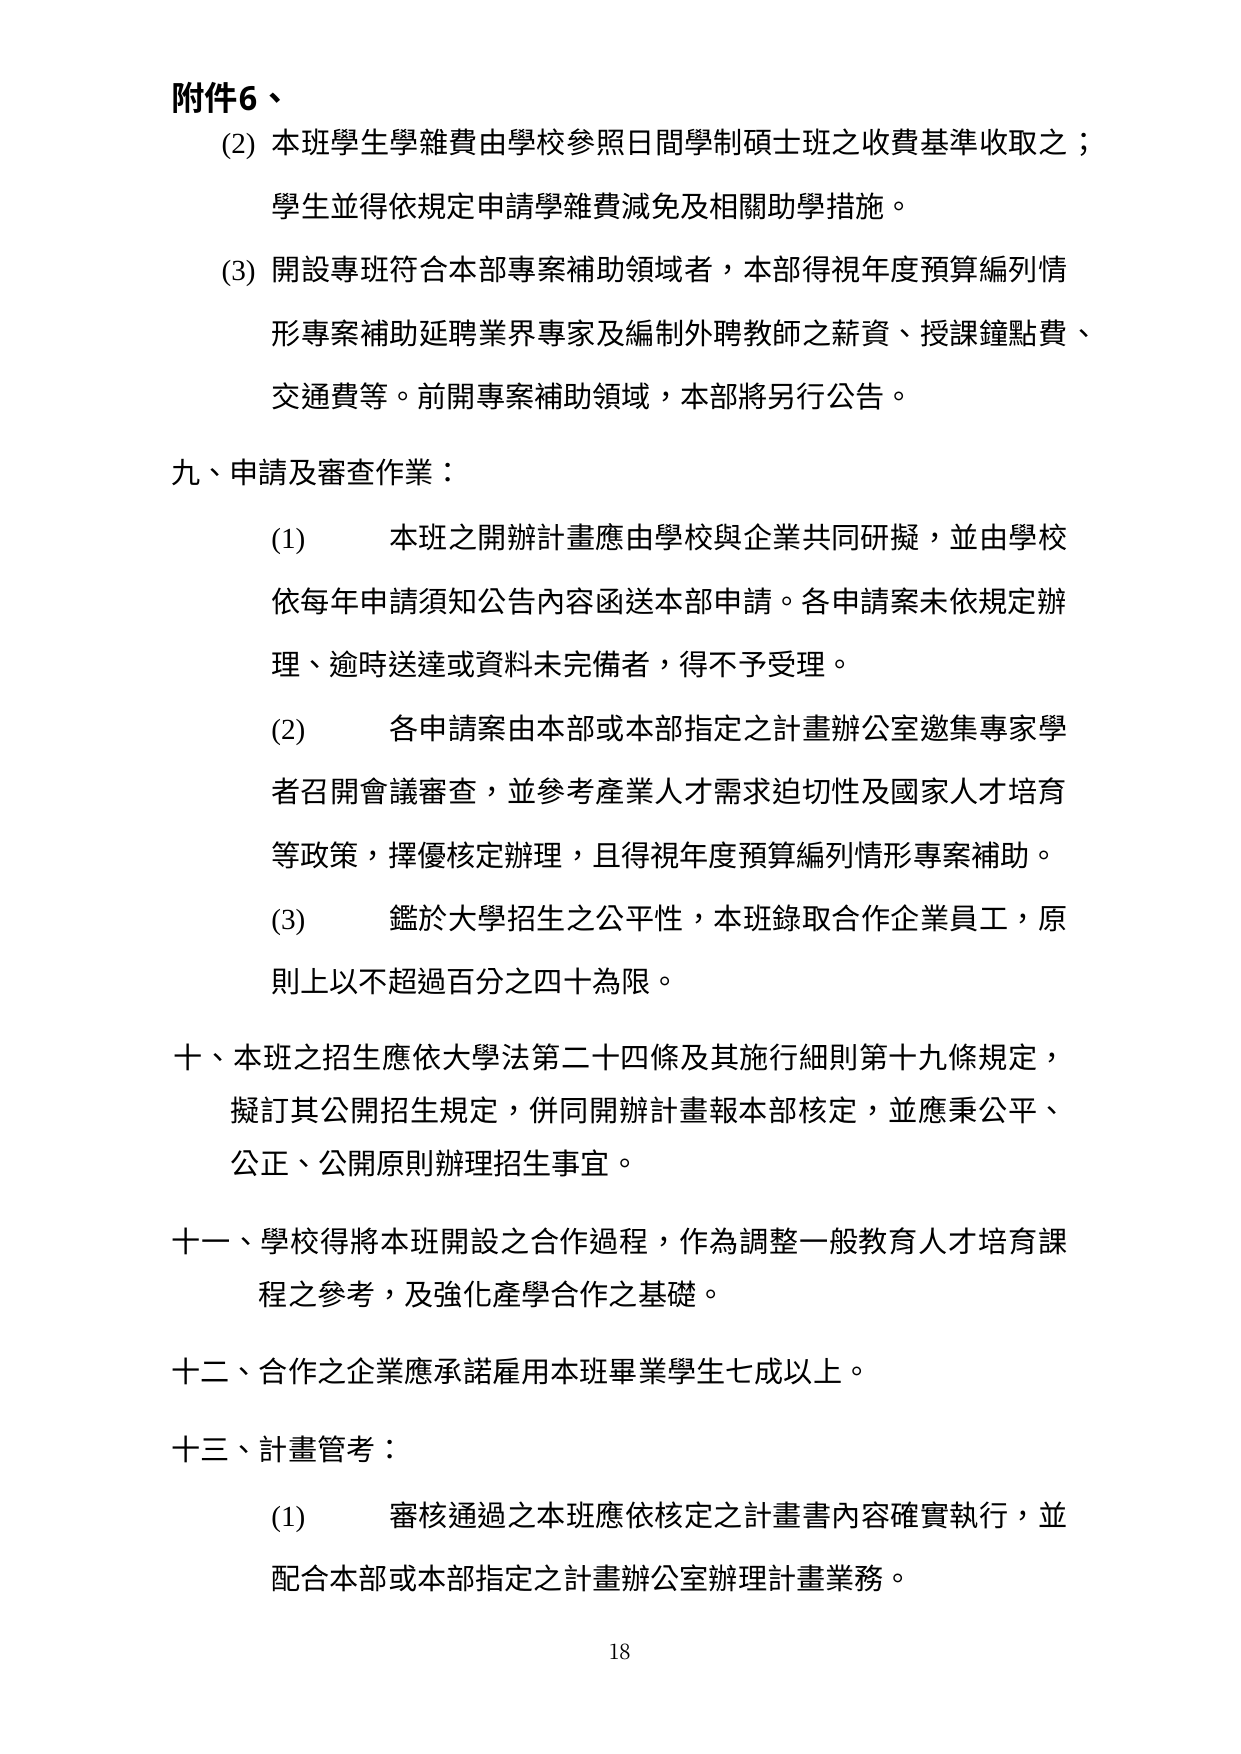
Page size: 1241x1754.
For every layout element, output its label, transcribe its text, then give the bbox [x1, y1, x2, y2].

text 十一、學校得將本班開設之合作過程，作為調整一般教育人才培育課程之參考，及強化產學合作之基礎。 [171, 1218, 1069, 1313]
list 審核通過之本班應依核定之計畫書內容確實執行，並配合本部或本部指定之計畫辦公室辦理計畫業務。 [271, 1492, 1069, 1598]
text 十、本班之招生應依大學法第二十四條及其施行細則第十九條規定，擬訂其公開招生規定，併同開辦計畫報本部核定，並應秉公平、公正、公開原則辦理招生事宜。 [174, 1035, 1069, 1183]
list 本班之開辦計畫應由學校與企業共同研擬，並由學校依每年申請須知公告內容函送本部申請。各申請案未依規定辦理、逾時送達或資料未完備者，得不予受理。 [271, 515, 1069, 684]
text 十二、合作之企業應承諾雇用本班畢業學生七成以上。 [171, 1349, 1069, 1391]
list 各申請案由本部或本部指定之計畫辦公室邀集專家學者召開會議審查，並參考產業人才需求迫切性及國家人才培育等政策，擇優核定辦理，且得視年度預算編列情形專案補助。 [271, 705, 1069, 874]
list 開設專班符合本部專案補助領域者，本部得視年度預算編列情形專案補助延聘業界專家及編制外聘教師之薪資、授課鐘點費、交通費等。前開專案補助領域，本部將另行公告。 [221, 247, 1069, 416]
text 九、申請及審查作業： [171, 450, 1069, 492]
list 鑑於大學招生之公平性，本班錄取合作企業員工，原則上以不超過百分之四十為限。 [271, 896, 1069, 1001]
text 十三、計畫管考： [171, 1427, 1069, 1469]
list 本班學生學雜費由學校參照日間學制碩士班之收費基準收取之；學生並得依規定申請學雜費減免及相關助學措施。 [221, 120, 1069, 226]
